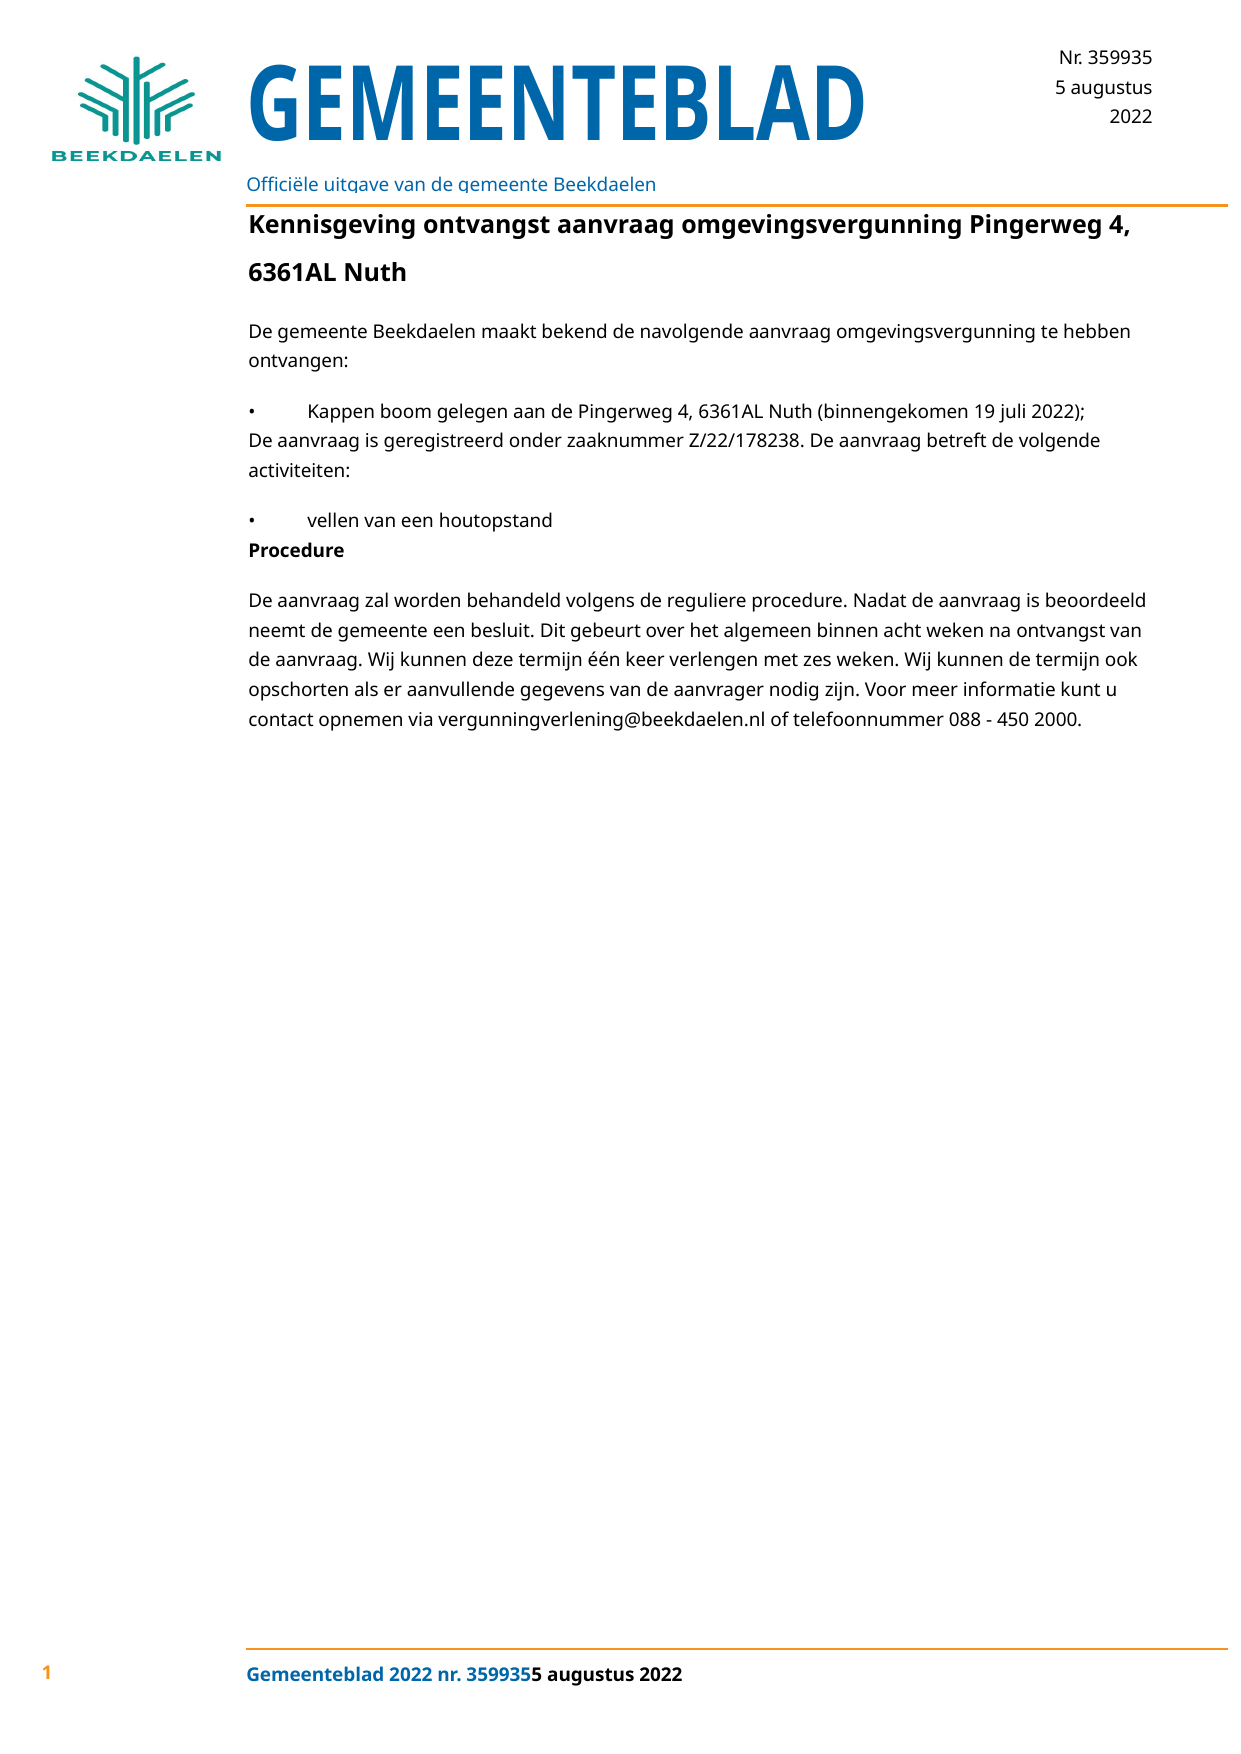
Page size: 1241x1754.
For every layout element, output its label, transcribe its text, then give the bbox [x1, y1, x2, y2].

text De aanvraag zal worden behandeld volgens de reguliere procedure. Nadat de aanvraag is beoordeeld neemt de gemeente een besluit. Dit gebeurt over het algemeen binnen acht weken na ontvangst van de aanvraag. Wij kunnen deze termijn één keer verlengen met zes weken. Wij kunnen de termijn ook opschorten als er aanvullende gegevens van de aanvrager nodig zijn. Voor meer informatie kunt u contact opnemen via vergunningverlening@beekdaelen.nl of telefoonnummer 088 - 450 2000. [248, 587, 1152, 732]
text Kennisgeving ontvangst aanvraag omgevingsvergunning Pingerweg 4, 6361AL Nuth [248, 207, 1152, 288]
list Kappen boom gelegen aan de Pingerweg 4, 6361AL Nuth (binnengekomen 19 juli 2022); [248, 398, 1152, 424]
text De gemeente Beekdaelen maakt bekend de navolgende aanvraag omgevingsvergunning te hebben ontvangen: [248, 318, 1152, 373]
picture [41, 47, 231, 172]
text Procedure [248, 537, 1152, 563]
list vellen van een houtopstand [248, 507, 1152, 533]
text De aanvraag is geregistreerd onder zaaknummer Z/22/178238. De aanvraag betreft de volgende activiteiten: [248, 427, 1152, 483]
